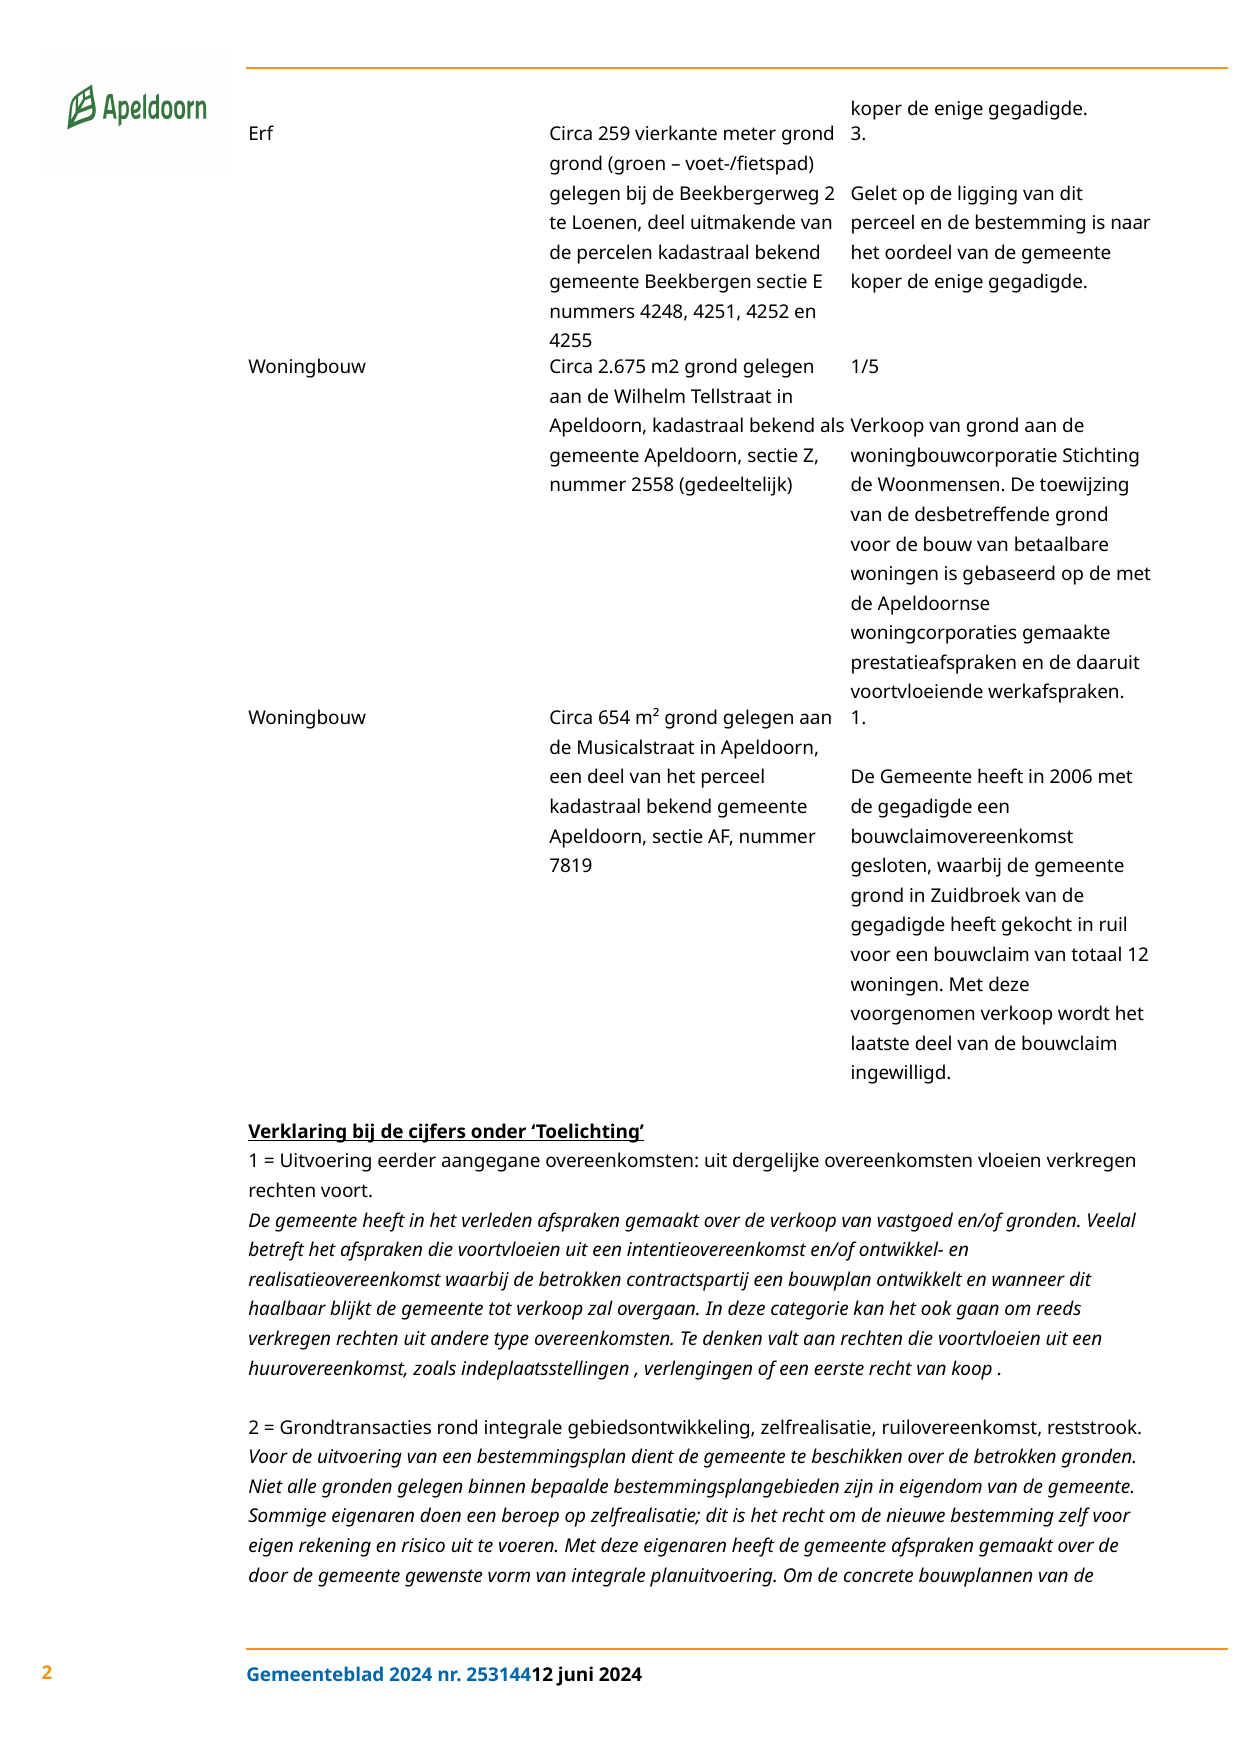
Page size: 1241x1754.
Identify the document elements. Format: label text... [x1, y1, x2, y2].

table_cell Erf [248, 121, 549, 353]
text 2 = Grondtransacties rond integrale gebiedsontwikkeling, zelfrealisatie, ruilovereenkomst, reststrook. [248, 1414, 1152, 1439]
table_cell [248, 95, 549, 121]
text 1 = Uitvoering eerder aangegane overeenkomsten: uit dergelijke overeenkomsten vloeien verkregen rechten voort. [248, 1148, 1152, 1203]
table_cell Circa 259 vierkante meter grond grond (groen – voet-/fietspad) gelegen bij de Beekbergerweg 2 te Loenen, deel uitmakende van de percelen kadastraal bekend gemeente Beekbergen sectie E nummers 4248, 4251, 4252 en 4255 [549, 121, 850, 353]
picture [41, 47, 231, 172]
table_cell Circa 2.675 m2 grond gelegen aan de Wilhelm Tellstraat in Apeldoorn, kadastraal bekend als gemeente Apeldoorn, sectie Z, nummer 2558 (gedeeltelijk) [549, 353, 850, 704]
table_cell 3. Gelet op de ligging van dit perceel en de bestemming is naar het oordeel van de gemeente koper de enige gegadigde. [850, 121, 1152, 353]
table_cell 1/5 Verkoop van grond aan de woningbouwcorporatie Stichting de Woonmensen. De toewijzing van de desbetreffende grond voor de bouw van betaalbare woningen is gebaseerd op de met de Apeldoornse woningcorporaties gemaakte prestatieafspraken en de daaruit voortvloeiende werkafspraken. [850, 353, 1152, 704]
text De gemeente heeft in het verleden afspraken gemaakt over de verkoop van vastgoed en/of gronden. Veelal betreft het afspraken die voortvloeien uit een intentieovereenkomst en/of ontwikkel- en realisatieovereenkomst waarbij de betrokken contractspartij een bouwplan ontwikkelt en wanneer dit haalbaar blijkt de gemeente tot verkoop zal overgaan. In deze categorie kan het ook gaan om reeds verkregen rechten uit andere type overeenkomsten. Te denken valt aan rechten die voortvloeien uit een huurovereenkomst, zoals indeplaatsstellingen , verlengingen of een eerste recht van koop . [248, 1207, 1152, 1380]
table_cell koper de enige gegadigde. [850, 95, 1152, 121]
table_cell [549, 95, 850, 121]
table_cell Circa 654 m² grond gelegen aan de Musicalstraat in Apeldoorn, een deel van het perceel kadastraal bekend gemeente Apeldoorn, sectie AF, nummer 7819 [549, 705, 850, 1085]
text Voor de uitvoering van een bestemmingsplan dient de gemeente te beschikken over de betrokken gronden. Niet alle gronden gelegen binnen bepaalde bestemmingsplangebieden zijn in eigendom van de gemeente. Sommige eigenaren doen een beroep op zelfrealisatie; dit is het recht om de nieuwe bestemming zelf voor eigen rekening en risico uit te voeren. Met deze eigenaren heeft de gemeente afspraken gemaakt over de door de gemeente gewenste vorm van integrale planuitvoering. Om de concrete bouwplannen van de [248, 1443, 1152, 1587]
table_cell Woningbouw [248, 705, 549, 1085]
text Verklaring bij de cijfers onder ‘Toelichting’ [248, 1118, 1152, 1144]
table_cell Woningbouw [248, 353, 549, 704]
table_cell 1. De Gemeente heeft in 2006 met de gegadigde een bouwclaimovereenkomst gesloten, waarbij de gemeente grond in Zuidbroek van de gegadigde heeft gekocht in ruil voor een bouwclaim van totaal 12 woningen. Met deze voorgenomen verkoop wordt het laatste deel van de bouwclaim ingewilligd. [850, 705, 1152, 1085]
